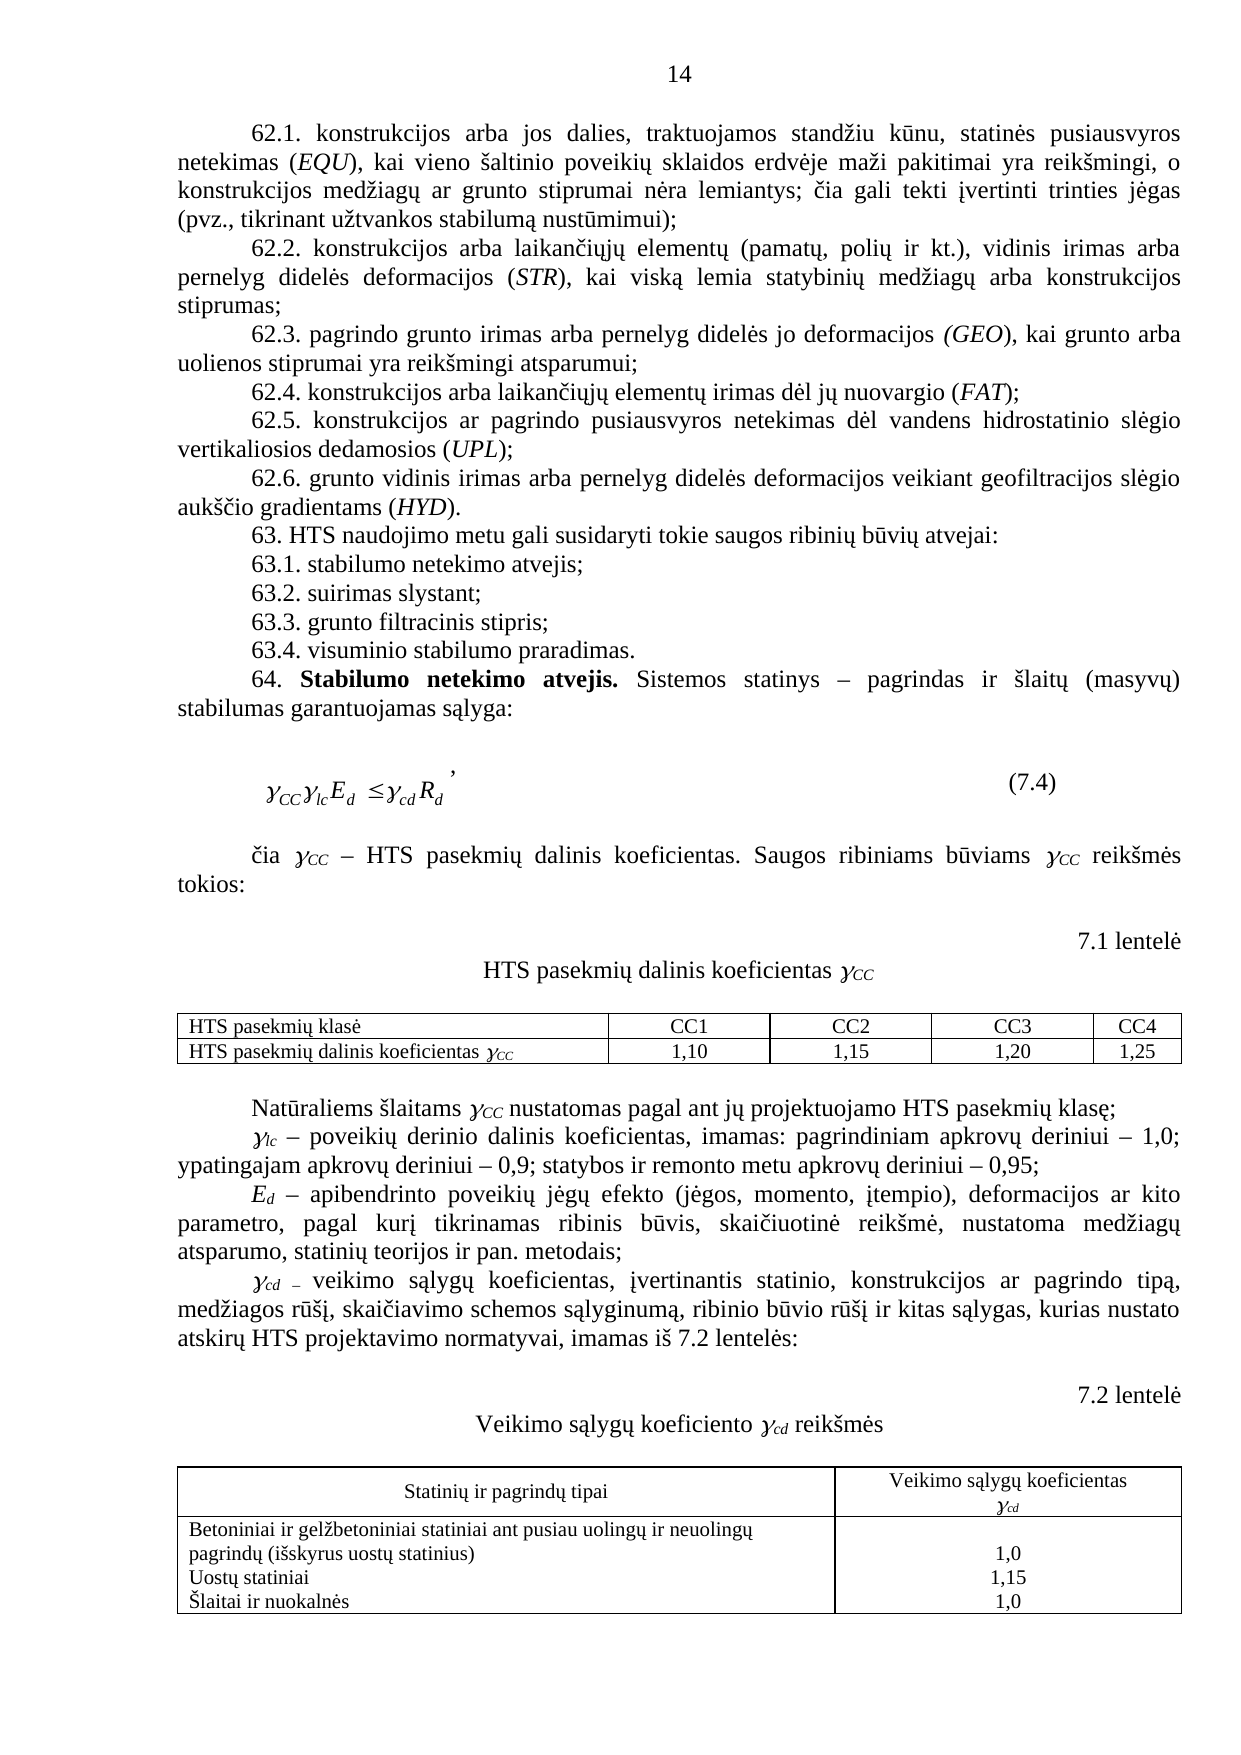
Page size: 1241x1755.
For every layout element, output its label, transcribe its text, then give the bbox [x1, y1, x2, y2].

text Natūraliems šlaitams gCC nustatomas pagal ant jų projektuojamo HTS pasekmių klasę; [177, 1093, 1181, 1121]
text 62.2. konstrukcijos arba laikančiųjų elementų (pamatų, polių ir kt.), vidinis irimas arba pernelyg didelės deformacijos (STR), kai viską lemia statybinių medžiagų arba konstrukcijos stiprumas; [177, 233, 1181, 319]
table_header (7.4) [997, 751, 1181, 811]
text čia gCC – HTS pasekmių dalinis koeficientas. Saugos ribiniams būviams gCC reikšmės tokios: [177, 840, 1181, 898]
table_header , [177, 751, 997, 811]
text HTS pasekmių dalinis koeficientas gCC [177, 955, 1181, 984]
table_header CC4 [1094, 1014, 1181, 1038]
table_header Veikimo sąlygų koeficientas gcd [836, 1468, 1181, 1516]
text 63.4. visuminio stabilumo praradimas. [177, 636, 1181, 664]
text Ed – apibendrinto poveikių jėgų efekto (jėgos, momento, įtempio), deformacijos ar kito parametro, pagal kurį tikrinamas ribinis būvis, skaičiuotinė reikšmė, nustatoma medžiagų atsparumo, statinių teorijos ir pan. metodais; [177, 1179, 1181, 1265]
text 63.1. stabilumo netekimo atvejis; [177, 549, 1181, 578]
text 7.2 lentelė [177, 1380, 1181, 1409]
table_cell 1,20 [932, 1039, 1093, 1063]
text 62.6. grunto vidinis irimas arba pernelyg didelės deformacijos veikiant geofiltracijos slėgio aukščio gradientams (HYD). [177, 463, 1181, 521]
table_cell 1,15 [771, 1039, 931, 1063]
table_cell 1,0 1,15 1,0 [836, 1517, 1181, 1613]
table_cell 1,10 [609, 1039, 769, 1063]
table_header HTS pasekmių klasė [178, 1014, 608, 1038]
text 62.4. konstrukcijos arba laikančiųjų elementų irimas dėl jų nuovargio (FAT); [177, 377, 1181, 406]
table_header CC2 [771, 1014, 931, 1038]
text gcd – veikimo sąlygų koeficientas, įvertinantis statinio, konstrukcijos ar pagrindo tipą, medžiagos rūšį, skaičiavimo schemos sąlyginumą, ribinio būvio rūšį ir kitas sąlygas, kurias nustato atskirų HTS projektavimo normatyvai, imamas iš 7.2 lentelės: [177, 1265, 1181, 1351]
text 63.2. suirimas slystant; [177, 578, 1181, 607]
table_header CC3 [932, 1014, 1093, 1038]
text 62.5. konstrukcijos ar pagrindo pusiausvyros netekimas dėl vandens hidrostatinio slėgio vertikaliosios dedamosios (UPL); [177, 406, 1181, 463]
table_header CC1 [609, 1014, 769, 1038]
text 62.3. pagrindo grunto irimas arba pernelyg didelės jo deformacijos (GEO), kai grunto arba uolienos stiprumai yra reikšmingi atsparumui; [177, 319, 1181, 377]
table_cell Betoniniai ir gelžbetoniniai statiniai ant pusiau uolingų ir neuolingų pagrindų (išskyrus uostų statinius) Uostų statiniai Šlaitai ir nuokalnės [178, 1517, 834, 1613]
table_cell HTS pasekmių dalinis koeficientas gCC [178, 1039, 608, 1063]
text 64. Stabilumo netekimo atvejis. Sistemos statinys – pagrindas ir šlaitų (masyvų) stabilumas garantuojamas sąlyga: [177, 664, 1181, 722]
text 63. HTS naudojimo metu gali susidaryti tokie saugos ribinių būvių atvejai: [177, 521, 1181, 549]
text Veikimo sąlygų koeficiento gcd reikšmės [177, 1409, 1181, 1438]
text 7.1 lentelė [177, 926, 1181, 955]
table_cell 1,25 [1094, 1039, 1181, 1063]
text glc – poveikių derinio dalinis koeficientas, imamas: pagrindiniam apkrovų deriniui – 1,0; ypatingajam apkrovų deriniui – 0,9; statybos ir remonto metu apkrovų deriniui – 0,95; [177, 1121, 1181, 1179]
text 62.1. konstrukcijos arba jos dalies, traktuojamos standžiu kūnu, statinės pusiausvyros netekimas (EQU), kai vieno šaltinio poveikių sklaidos erdvėje maži pakitimai yra reikšmingi, o konstrukcijos medžiagų ar grunto stiprumai nėra lemiantys; čia gali tekti įvertinti trinties jėgas (pvz., tikrinant užtvankos stabilumą nustūmimui); [177, 118, 1181, 233]
text 63.3. grunto filtracinis stipris; [177, 607, 1181, 636]
table_header Statinių ir pagrindų tipai [178, 1468, 834, 1516]
